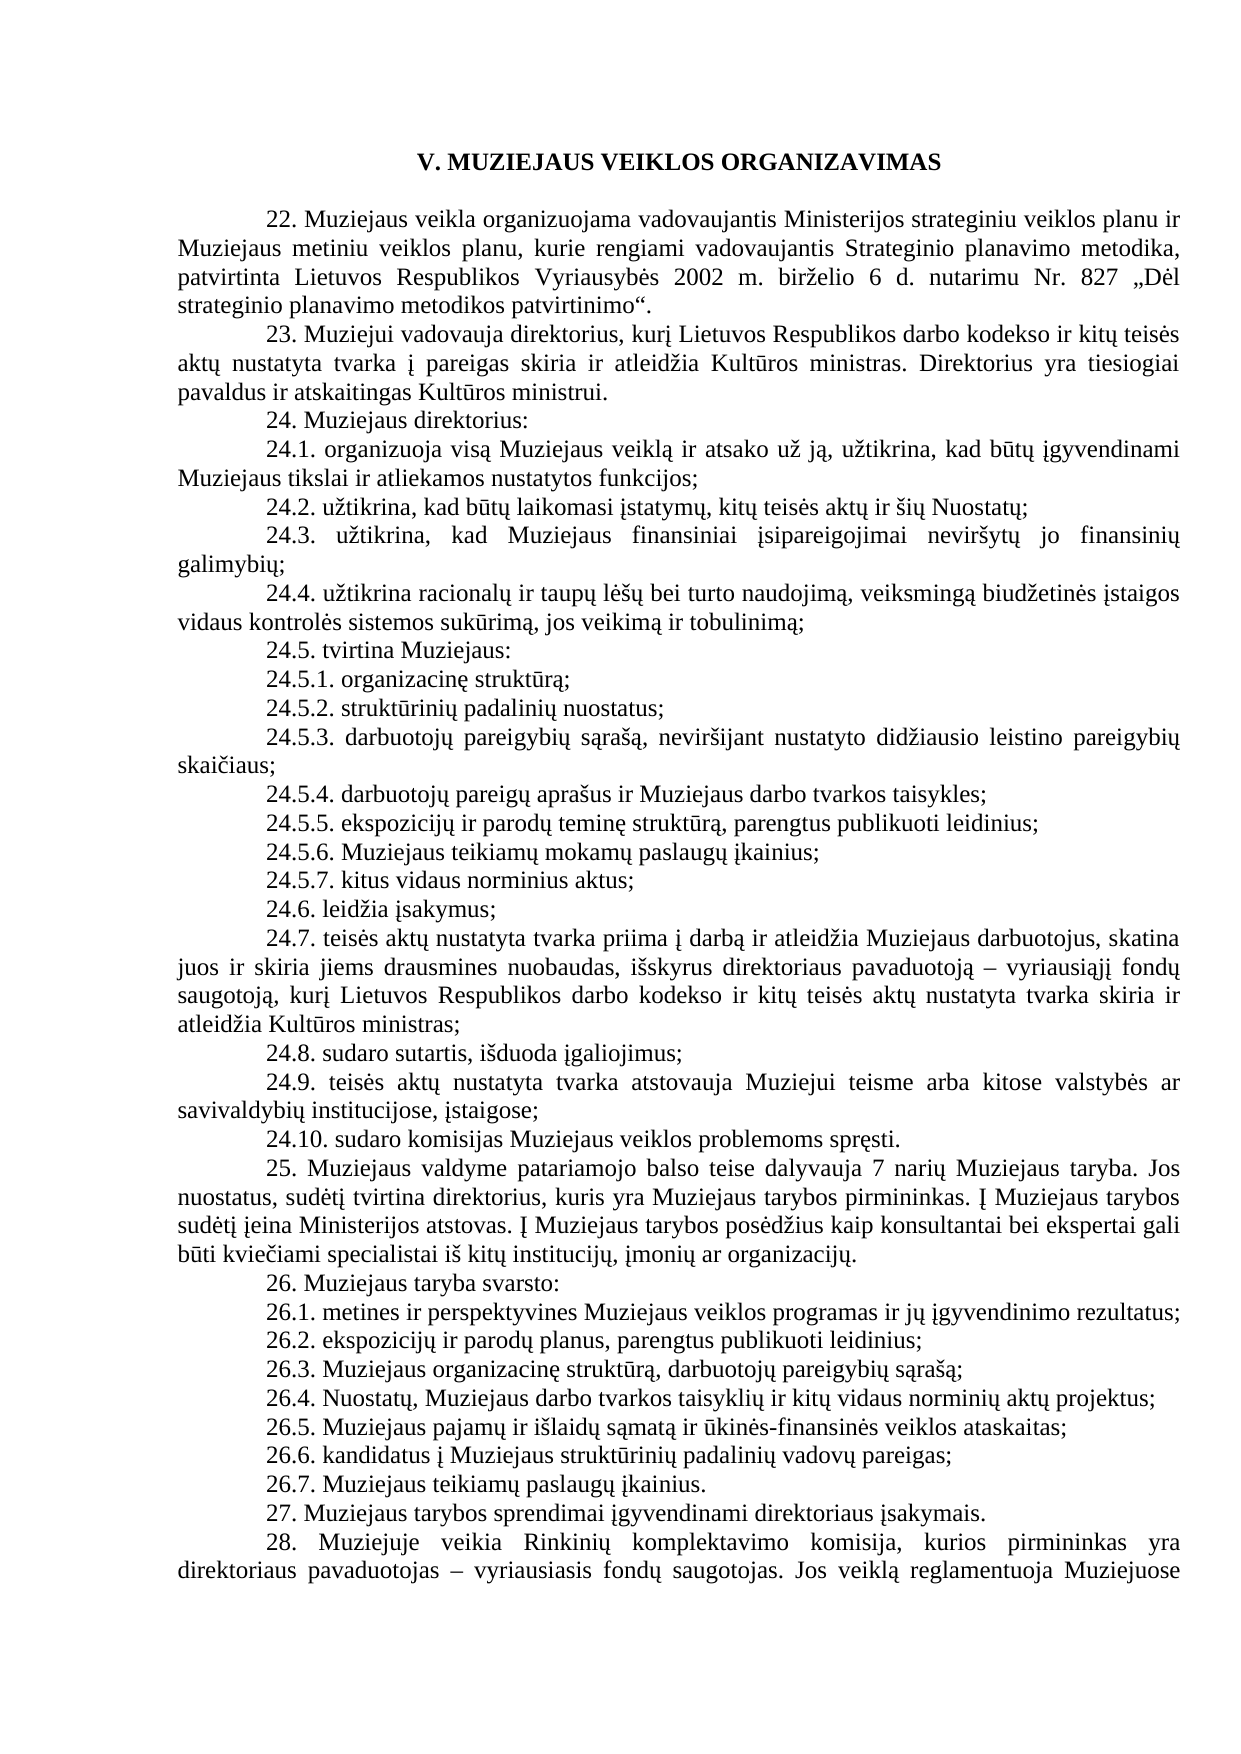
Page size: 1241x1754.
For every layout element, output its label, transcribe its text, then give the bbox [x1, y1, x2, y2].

text 24.6. leidžia įsakymus; [177, 894, 1181, 923]
text 26.5. Muziejaus pajamų ir išlaidų sąmatą ir ūkinės-finansinės veiklos ataskaitas; [177, 1412, 1181, 1441]
text 24.5.4. darbuotojų pareigų aprašus ir Muziejaus darbo tvarkos taisykles; [177, 779, 1181, 808]
text 24.2. užtikrina, kad būtų laikomasi įstatymų, kitų teisės aktų ir šių Nuostatų; [177, 492, 1181, 521]
text 26.6. kandidatus į Muziejaus struktūrinių padalinių vadovų pareigas; [177, 1441, 1181, 1469]
text 24.1. organizuoja visą Muziejaus veiklą ir atsako už ją, užtikrina, kad būtų įgyvendinami Muziejaus tikslai ir atliekamos nustatytos funkcijos; [177, 434, 1181, 492]
text 26.3. Muziejaus organizacinę struktūrą, darbuotojų pareigybių sąrašą; [177, 1354, 1181, 1383]
text 24.5.3. darbuotojų pareigybių sąrašą, neviršijant nustatyto didžiausio leistino pareigybių skaičiaus; [177, 722, 1181, 779]
text 22. Muziejaus veikla organizuojama vadovaujantis Ministerijos strateginiu veiklos planu ir Muziejaus metiniu veiklos planu, kurie rengiami vadovaujantis Strateginio planavimo metodika, patvirtinta Lietuvos Respublikos Vyriausybės 2002 m. birželio 6 d. nutarimu Nr. 827 „Dėl strateginio planavimo metodikos patvirtinimo“. [177, 204, 1181, 319]
text 25. Muziejaus valdyme patariamojo balso teise dalyvauja 7 narių Muziejaus taryba. Jos nuostatus, sudėtį tvirtina direktorius, kuris yra Muziejaus tarybos pirmininkas. Į Muziejaus tarybos sudėtį įeina Ministerijos atstovas. Į Muziejaus tarybos posėdžius kaip konsultantai bei ekspertai gali būti kviečiami specialistai iš kitų institucijų, įmonių ar organizacijų. [177, 1153, 1181, 1268]
text 24.4. užtikrina racionalų ir taupų lėšų bei turto naudojimą, veiksmingą biudžetinės įstaigos vidaus kontrolės sistemos sukūrimą, jos veikimą ir tobulinimą; [177, 578, 1181, 636]
text 24.5.2. struktūrinių padalinių nuostatus; [177, 693, 1181, 722]
text 26.7. Muziejaus teikiamų paslaugų įkainius. [177, 1469, 1181, 1498]
text 26. Muziejaus taryba svarsto: [177, 1268, 1181, 1297]
text 23. Muziejui vadovauja direktorius, kurį Lietuvos Respublikos darbo kodekso ir kitų teisės aktų nustatyta tvarka į pareigas skiria ir atleidžia Kultūros ministras. Direktorius yra tiesiogiai pavaldus ir atskaitingas Kultūros ministrui. [177, 319, 1181, 406]
text 24.3. užtikrina, kad Muziejaus finansiniai įsipareigojimai neviršytų jo finansinių galimybių; [177, 521, 1181, 578]
text 24.5.6. Muziejaus teikiamų mokamų paslaugų įkainius; [177, 837, 1181, 866]
text 24.8. sudaro sutartis, išduoda įgaliojimus; [177, 1038, 1181, 1067]
text 24.5. tvirtina Muziejaus: [177, 636, 1181, 664]
text 28. Muziejuje veikia Rinkinių komplektavimo komisija, kurios pirmininkas yra direktoriaus pavaduotojas – vyriausiasis fondų saugotojas. Jos veiklą reglamentuoja Muziejuose [177, 1527, 1181, 1584]
text 26.1. metines ir perspektyvines Muziejaus veiklos programas ir jų įgyvendinimo rezultatus; [177, 1297, 1181, 1326]
text 26.4. Nuostatų, Muziejaus darbo tvarkos taisyklių ir kitų vidaus norminių aktų projektus; [177, 1383, 1181, 1412]
text 24.10. sudaro komisijas Muziejaus veiklos problemoms spręsti. [177, 1124, 1181, 1153]
text 27. Muziejaus tarybos sprendimai įgyvendinami direktoriaus įsakymais. [177, 1498, 1181, 1527]
text 24.9. teisės aktų nustatyta tvarka atstovauja Muziejui teisme arba kitose valstybės ar savivaldybių institucijose, įstaigose; [177, 1067, 1181, 1124]
text 24.5.7. kitus vidaus norminius aktus; [177, 866, 1181, 894]
text 24.5.1. organizacinę struktūrą; [177, 664, 1181, 693]
text V. MUZIEJAUS VEIKLOS ORGANIZAVIMAS [177, 147, 1181, 176]
text 24.5.5. ekspozicijų ir parodų teminę struktūrą, parengtus publikuoti leidinius; [177, 808, 1181, 837]
text 26.2. ekspozicijų ir parodų planus, parengtus publikuoti leidinius; [177, 1326, 1181, 1354]
text 24.7. teisės aktų nustatyta tvarka priima į darbą ir atleidžia Muziejaus darbuotojus, skatina juos ir skiria jiems drausmines nuobaudas, išskyrus direktoriaus pavaduotoją – vyriausiąjį fondų saugotoją, kurį Lietuvos Respublikos darbo kodekso ir kitų teisės aktų nustatyta tvarka skiria ir atleidžia Kultūros ministras; [177, 923, 1181, 1038]
text 24. Muziejaus direktorius: [177, 406, 1181, 434]
